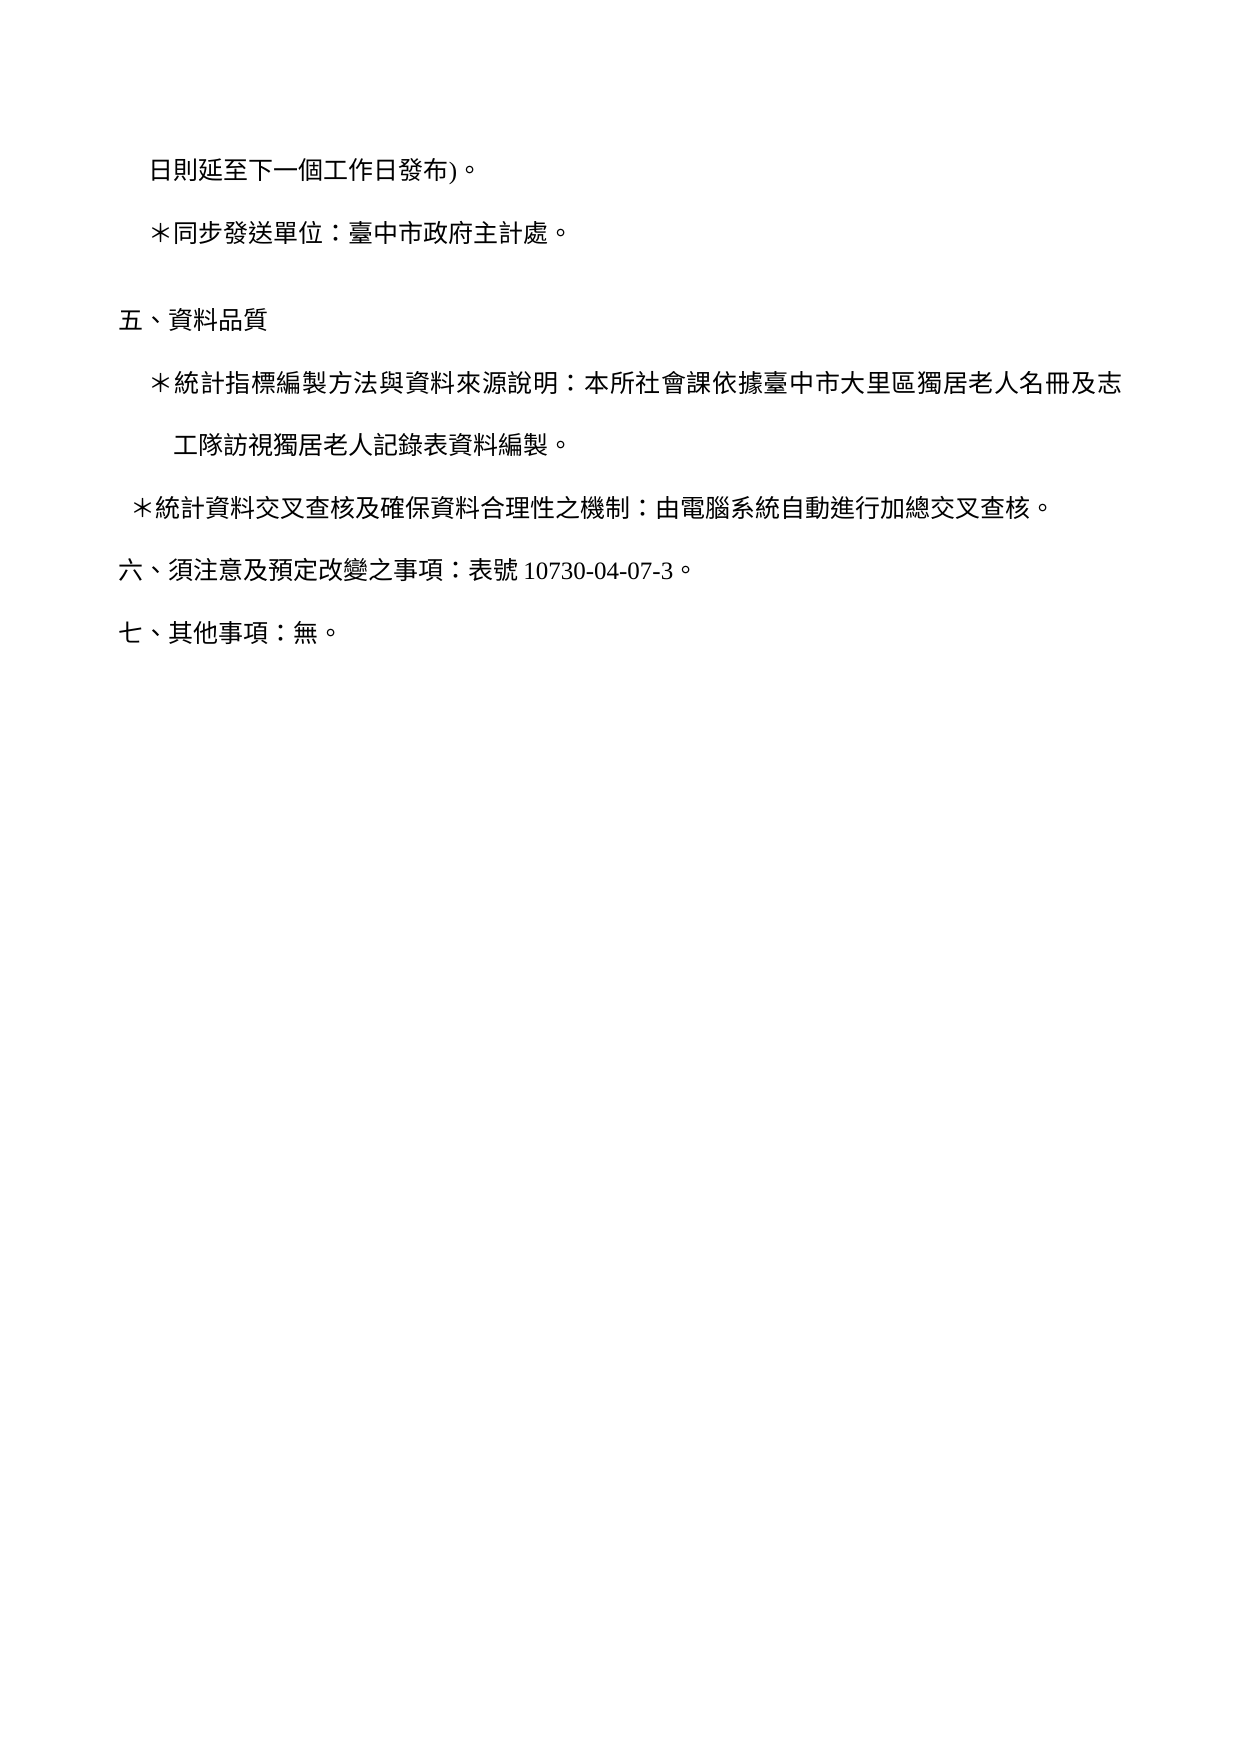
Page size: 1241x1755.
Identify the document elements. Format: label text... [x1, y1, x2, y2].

text ＊統計指標編製方法與資料來源說明：本所社會課依據臺中市大里區獨居老人名冊及志工隊訪視獨居老人記錄表資料編製。 [149, 339, 1122, 464]
text ＊統計資料交叉查核及確保資料合理性之機制：由電腦系統自動進行加總交叉查核。 [118, 464, 1122, 527]
text 五、資料品質 [118, 277, 1122, 339]
text 六、須注意及預定改變之事項：表號10730-04-07-3。 [118, 527, 1122, 589]
text ＊同步發送單位：臺中市政府主計處。 [149, 189, 1122, 252]
text 七、其他事項：無。 [118, 589, 1122, 652]
text 日則延至下一個工作日發布)。 [149, 127, 1122, 189]
